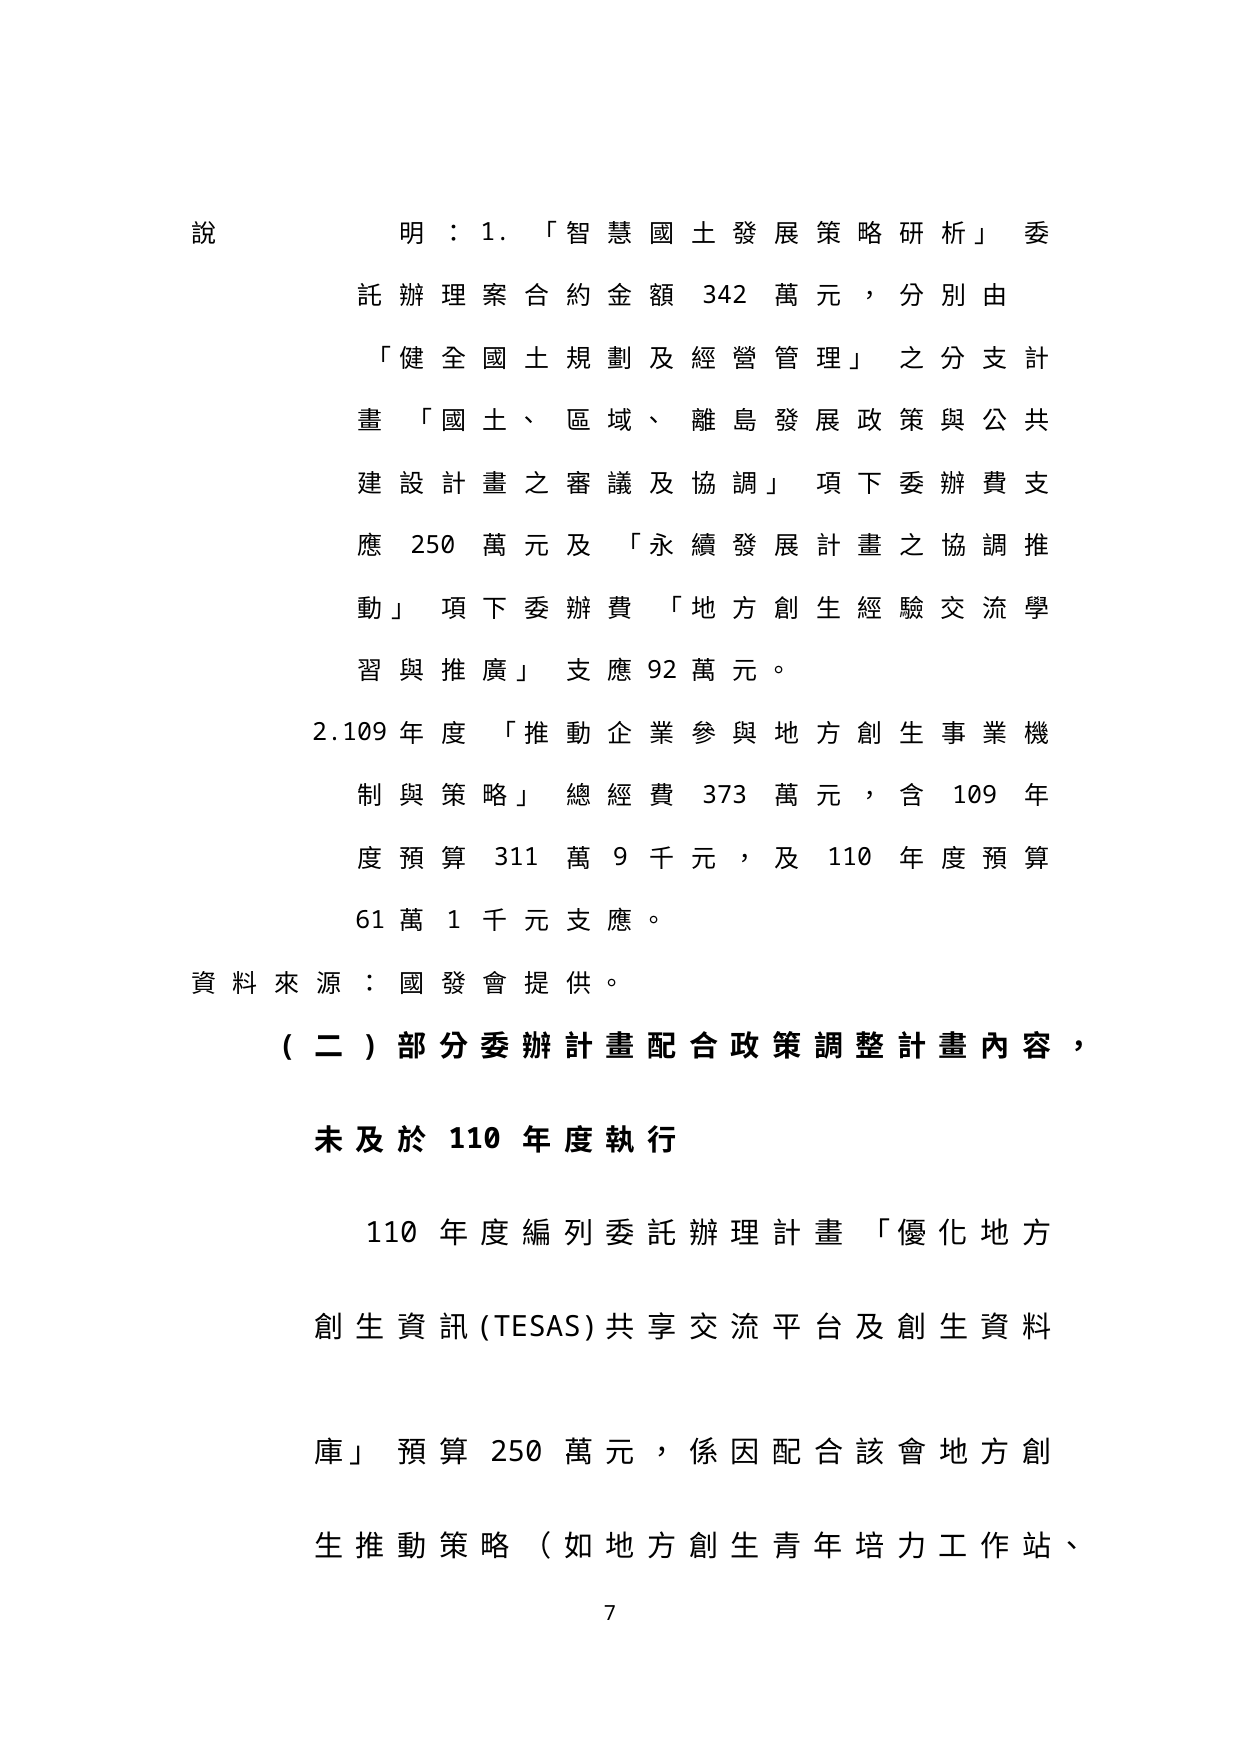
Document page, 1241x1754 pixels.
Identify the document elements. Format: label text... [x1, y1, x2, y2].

text 說 明：1.「智慧國土發展策略研析」委託辦理案合約金額342萬元，分別由「健全國土規劃及經營管理」之分支計畫「國土、區域、離島發展政策與公共建設計畫之審議及協調」項下委辦費支應250萬元及「永續發展計畫之協調推動」項下委辦費「地方創生經驗交流學習與推廣」支應92萬元。 [183, 189, 1058, 689]
text 110年度編列委託辦理計畫「優化地方創生資訊(TESAS)共享交流平台及創生資料庫」預算250萬元，係因配合該會地方創生推動策略（如地方創生青年培力工作站、地方創生公有建築空間整備活化），因調整委辦計畫內容，故未及於當年度簽約執行，111年度並改以前瞻基礎建設計畫第3期特別預算支應，凸顯該會對於年度委辦計畫之規劃及預算之編製仍未臻完善核實。 [271, 1189, 1058, 1564]
text (二)部分委辦計畫配合政策調整計畫內容，未及於110年度執行 [242, 1002, 1058, 1189]
text 2.109年度「推動企業參與地方創生事業機制與策略」總經費373萬元，含109年度預算311萬9千元，及110年度預算61萬1千元支應。 [306, 689, 1058, 939]
text 資料來源：國發會提供。 [183, 939, 1058, 1002]
